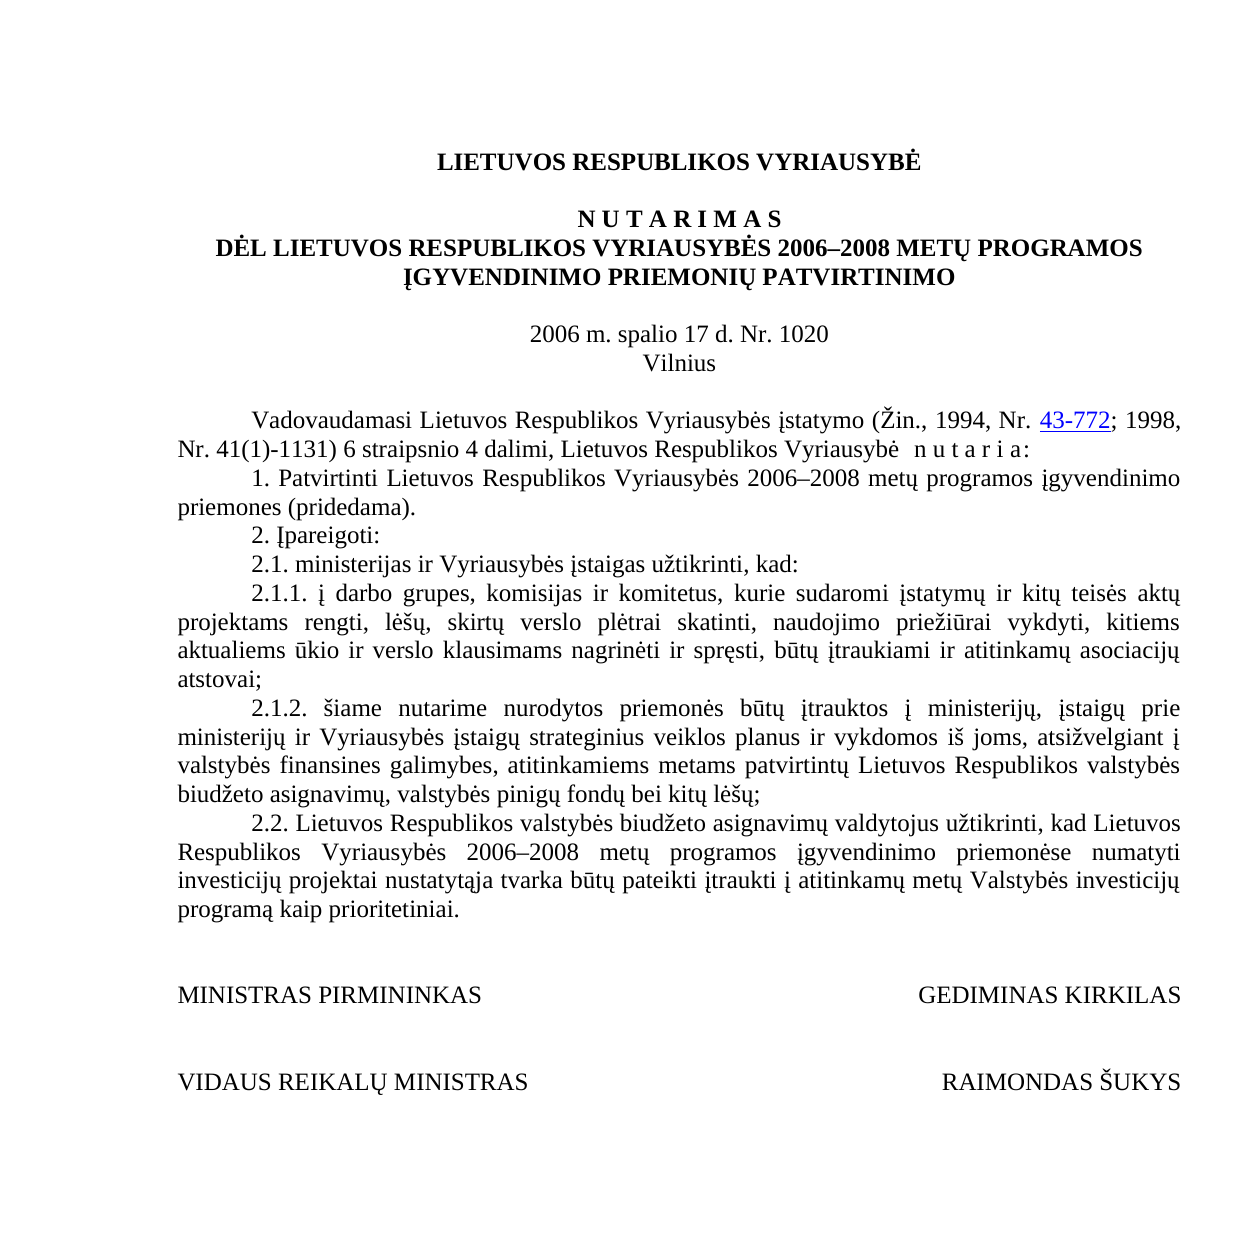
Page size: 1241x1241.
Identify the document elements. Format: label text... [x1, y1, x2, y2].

text 2. Įpareigoti: [177, 521, 1181, 549]
text Vadovaudamasi Lietuvos Respublikos Vyriausybės įstatymo (Žin., 1994, Nr. 43-772; 1998, Nr. 41(1)-1131) 6 straipsnio 4 dalimi, Lietuvos Respublikos Vyriausybė nutaria: [177, 406, 1181, 463]
text DĖL LIETUVOS RESPUBLIKOS VYRIAUSYBĖS 2006–2008 METŲ PROGRAMOS ĮGYVENDINIMO PRIEMONIŲ PATVIRTINIMO [177, 233, 1181, 291]
text Vidaus reikalų ministras Raimondas Šukys [177, 1067, 1181, 1096]
text 2.2. Lietuvos Respublikos valstybės biudžeto asignavimų valdytojus užtikrinti, kad Lietuvos Respublikos Vyriausybės 2006–2008 metų programos įgyvendinimo priemonėse numatyti investicijų projektai nustatytąja tvarka būtų pateikti įtraukti į atitinkamų metų Valstybės investicijų programą kaip prioritetiniai. [177, 808, 1181, 923]
text N U T A R I M A S [177, 204, 1181, 233]
text Vilnius [177, 348, 1181, 377]
text 2.1. ministerijas ir Vyriausybės įstaigas užtikrinti, kad: [177, 549, 1181, 578]
text Ministras Pirmininkas Gediminas Kirkilas [177, 981, 1181, 1009]
text 2.1.1. į darbo grupes, komisijas ir komitetus, kurie sudaromi įstatymų ir kitų teisės aktų projektams rengti, lėšų, skirtų verslo plėtrai skatinti, naudojimo priežiūrai vykdyti, kitiems aktualiems ūkio ir verslo klausimams nagrinėti ir spręsti, būtų įtraukiami ir atitinkamų asociacijų atstovai; [177, 578, 1181, 693]
text LIETUVOS RESPUBLIKOS VYRIAUSYBĖ [177, 147, 1181, 176]
text 2006 m. spalio 17 d. Nr. 1020 [177, 319, 1181, 348]
text 1. Patvirtinti Lietuvos Respublikos Vyriausybės 2006–2008 metų programos įgyvendinimo priemones (pridedama). [177, 463, 1181, 521]
text 2.1.2. šiame nutarime nurodytos priemonės būtų įtrauktos į ministerijų, įstaigų prie ministerijų ir Vyriausybės įstaigų strateginius veiklos planus ir vykdomos iš joms, atsižvelgiant į valstybės finansines galimybes, atitinkamiems metams patvirtintų Lietuvos Respublikos valstybės biudžeto asignavimų, valstybės pinigų fondų bei kitų lėšų; [177, 693, 1181, 808]
